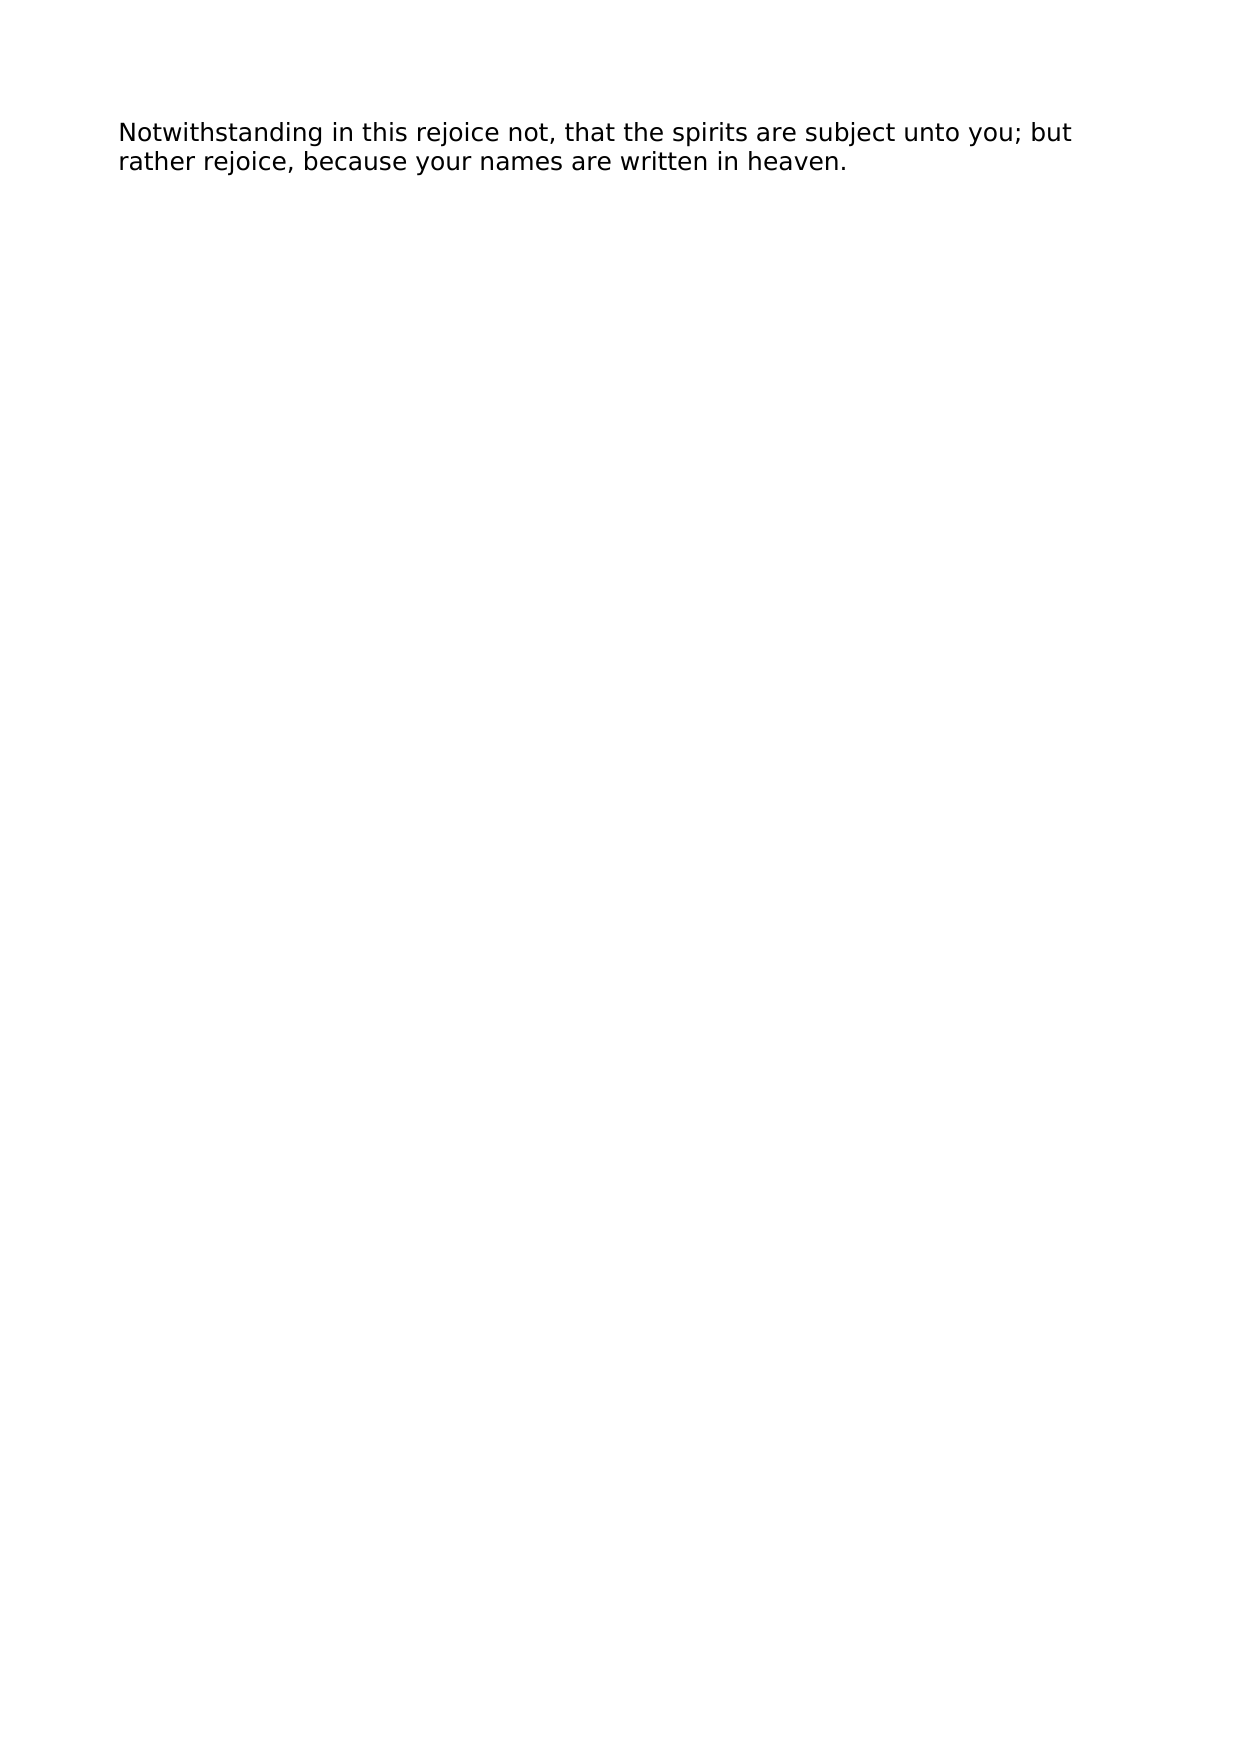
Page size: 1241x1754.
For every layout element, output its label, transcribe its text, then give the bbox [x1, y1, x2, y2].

text Notwithstanding in this rejoice not, that the spirits are subject unto you; but rather rejoice, because your names are written in heaven. [118, 118, 1122, 176]
